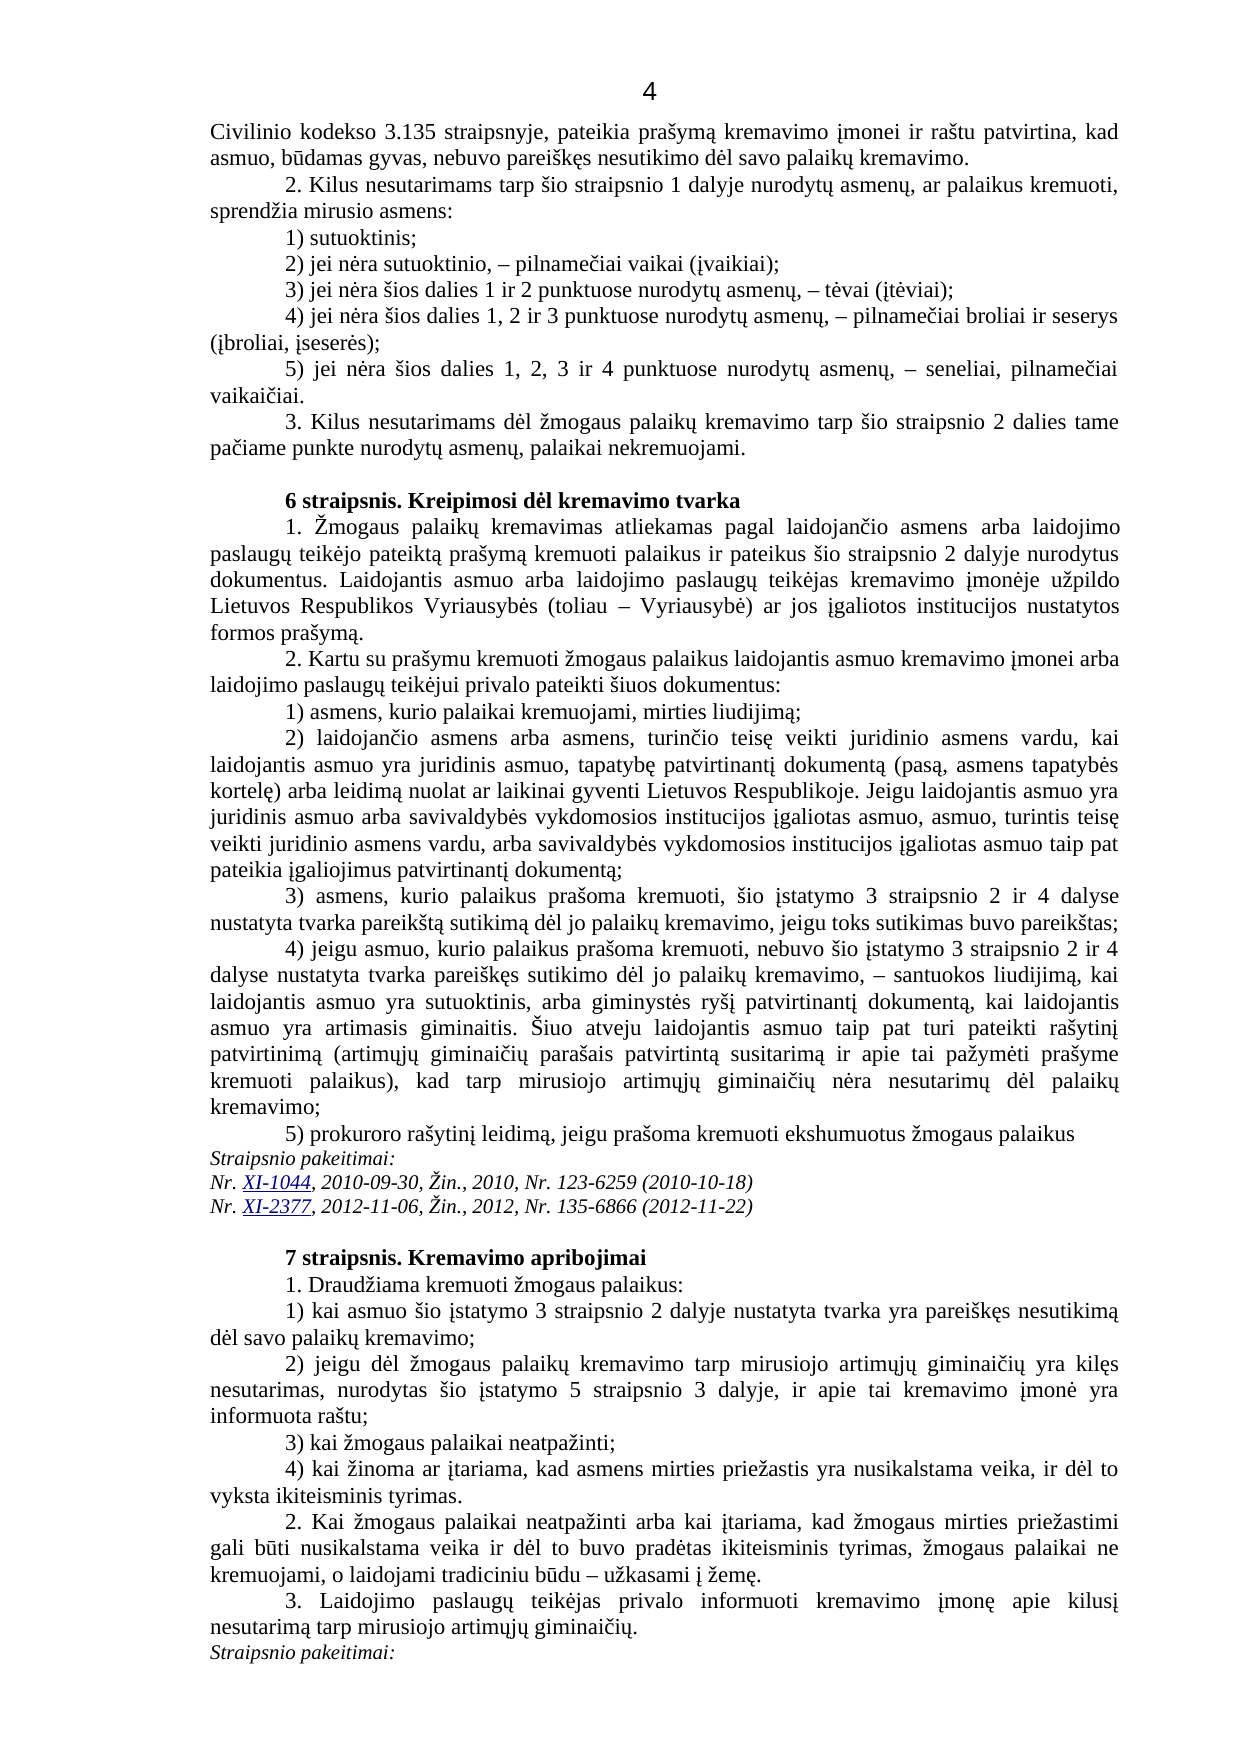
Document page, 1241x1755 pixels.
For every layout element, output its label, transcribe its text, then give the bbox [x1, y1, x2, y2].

text Straipsnio pakeitimai: [210, 1146, 1120, 1170]
text 1. Žmogaus palaikų kremavimas atliekamas pagal laidojančio asmens arba laidojimo paslaugų teikėjo pateiktą prašymą kremuoti palaikus ir pateikus šio straipsnio 2 dalyje nurodytus dokumentus. Laidojantis asmuo arba laidojimo paslaugų teikėjas kremavimo įmonėje užpildo Lietuvos Respublikos Vyriausybės (toliau – Vyriausybė) ar jos įgaliotos institucijos nustatytos formos prašymą. [210, 513, 1120, 645]
text 2) jeigu dėl žmogaus palaikų kremavimo tarp mirusiojo artimųjų giminaičių yra kilęs nesutarimas, nurodytas šio įstatymo 5 straipsnio 3 dalyje, ir apie tai kremavimo įmonė yra informuota raštu; [210, 1350, 1120, 1429]
text Civilinio kodekso 3.135 straipsnyje, pateikia prašymą kremavimo įmonei ir raštu patvirtina, kad asmuo, būdamas gyvas, nebuvo pareiškęs nesutikimo dėl savo palaikų kremavimo. [210, 118, 1120, 171]
text 1) sutuoktinis; [210, 223, 1120, 250]
text 3. Kilus nesutarimams dėl žmogaus palaikų kremavimo tarp šio straipsnio 2 dalies tame pačiame punkte nurodytų asmenų, palaikai nekremuojami. [210, 408, 1120, 461]
text 4) kai žinoma ar įtariama, kad asmens mirties priežastis yra nusikalstama veika, ir dėl to vyksta ikiteisminis tyrimas. [210, 1455, 1120, 1508]
text 3) jei nėra šios dalies 1 ir 2 punktuose nurodytų asmenų, – tėvai (įtėviai); [210, 276, 1120, 303]
text 1. Draudžiama kremuoti žmogaus palaikus: [210, 1271, 1120, 1297]
text 3) asmens, kurio palaikus prašoma kremuoti, šio įstatymo 3 straipsnio 2 ir 4 dalyse nustatyta tvarka pareikštą sutikimą dėl jo palaikų kremavimo, jeigu toks sutikimas buvo pareikštas; [210, 882, 1120, 935]
text 4) jeigu asmuo, kurio palaikus prašoma kremuoti, nebuvo šio įstatymo 3 straipsnio 2 ir 4 dalyse nustatyta tvarka pareiškęs sutikimo dėl jo palaikų kremavimo, – santuokos liudijimą, kai laidojantis asmuo yra sutuoktinis, arba giminystės ryšį patvirtinantį dokumentą, kai laidojantis asmuo yra artimasis giminaitis. Šiuo atveju laidojantis asmuo taip pat turi pateikti rašytinį patvirtinimą (artimųjų giminaičių parašais patvirtintą susitarimą ir apie tai pažymėti prašyme kremuoti palaikus), kad tarp mirusiojo artimųjų giminaičių nėra nesutarimų dėl palaikų kremavimo; [210, 935, 1120, 1119]
text 2. Kai žmogaus palaikai neatpažinti arba kai įtariama, kad žmogaus mirties priežastimi gali būti nusikalstama veika ir dėl to buvo pradėtas ikiteisminis tyrimas, žmogaus palaikai ne kremuojami, o laidojami tradiciniu būdu – užkasami į žemę. [210, 1508, 1120, 1587]
text 7 straipsnis. Kremavimo apribojimai [210, 1244, 1120, 1271]
text 2. Kartu su prašymu kremuoti žmogaus palaikus laidojantis asmuo kremavimo įmonei arba laidojimo paslaugų teikėjui privalo pateikti šiuos dokumentus: [210, 645, 1120, 698]
text Straipsnio pakeitimai: [210, 1640, 1120, 1664]
text 5) jei nėra šios dalies 1, 2, 3 ir 4 punktuose nurodytų asmenų, – seneliai, pilnamečiai vaikaičiai. [210, 355, 1120, 408]
text 4) jei nėra šios dalies 1, 2 ir 3 punktuose nurodytų asmenų, – pilnamečiai broliai ir seserys (įbroliai, įseserės); [210, 303, 1120, 355]
text Nr. XI-1044, 2010-09-30, Žin., 2010, Nr. 123-6259 (2010-10-18) [210, 1170, 1120, 1194]
text 1) asmens, kurio palaikai kremuojami, mirties liudijimą; [210, 698, 1120, 724]
text 2) jei nėra sutuoktinio, – pilnamečiai vaikai (įvaikiai); [210, 250, 1120, 276]
text Nr. XI-2377, 2012-11-06, Žin., 2012, Nr. 135-6866 (2012-11-22) [210, 1194, 1120, 1218]
text 2) laidojančio asmens arba asmens, turinčio teisę veikti juridinio asmens vardu, kai laidojantis asmuo yra juridinis asmuo, tapatybę patvirtinantį dokumentą (pasą, asmens tapatybės kortelę) arba leidimą nuolat ar laikinai gyventi Lietuvos Respublikoje. Jeigu laidojantis asmuo yra juridinis asmuo arba savivaldybės vykdomosios institucijos įgaliotas asmuo, asmuo, turintis teisę veikti juridinio asmens vardu, arba savivaldybės vykdomosios institucijos įgaliotas asmuo taip pat pateikia įgaliojimus patvirtinantį dokumentą; [210, 724, 1120, 882]
text 1) kai asmuo šio įstatymo 3 straipsnio 2 dalyje nustatyta tvarka yra pareiškęs nesutikimą dėl savo palaikų kremavimo; [210, 1297, 1120, 1350]
text 5) prokuroro rašytinį leidimą, jeigu prašoma kremuoti ekshumuotus žmogaus palaikus [210, 1119, 1120, 1146]
text 3. Laidojimo paslaugų teikėjas privalo informuoti kremavimo įmonę apie kilusį nesutarimą tarp mirusiojo artimųjų giminaičių. [210, 1587, 1120, 1640]
text 2. Kilus nesutarimams tarp šio straipsnio 1 dalyje nurodytų asmenų, ar palaikus kremuoti, sprendžia mirusio asmens: [210, 171, 1120, 223]
text 3) kai žmogaus palaikai neatpažinti; [210, 1429, 1120, 1455]
text 6 straipsnis. Kreipimosi dėl kremavimo tvarka [210, 487, 1120, 513]
